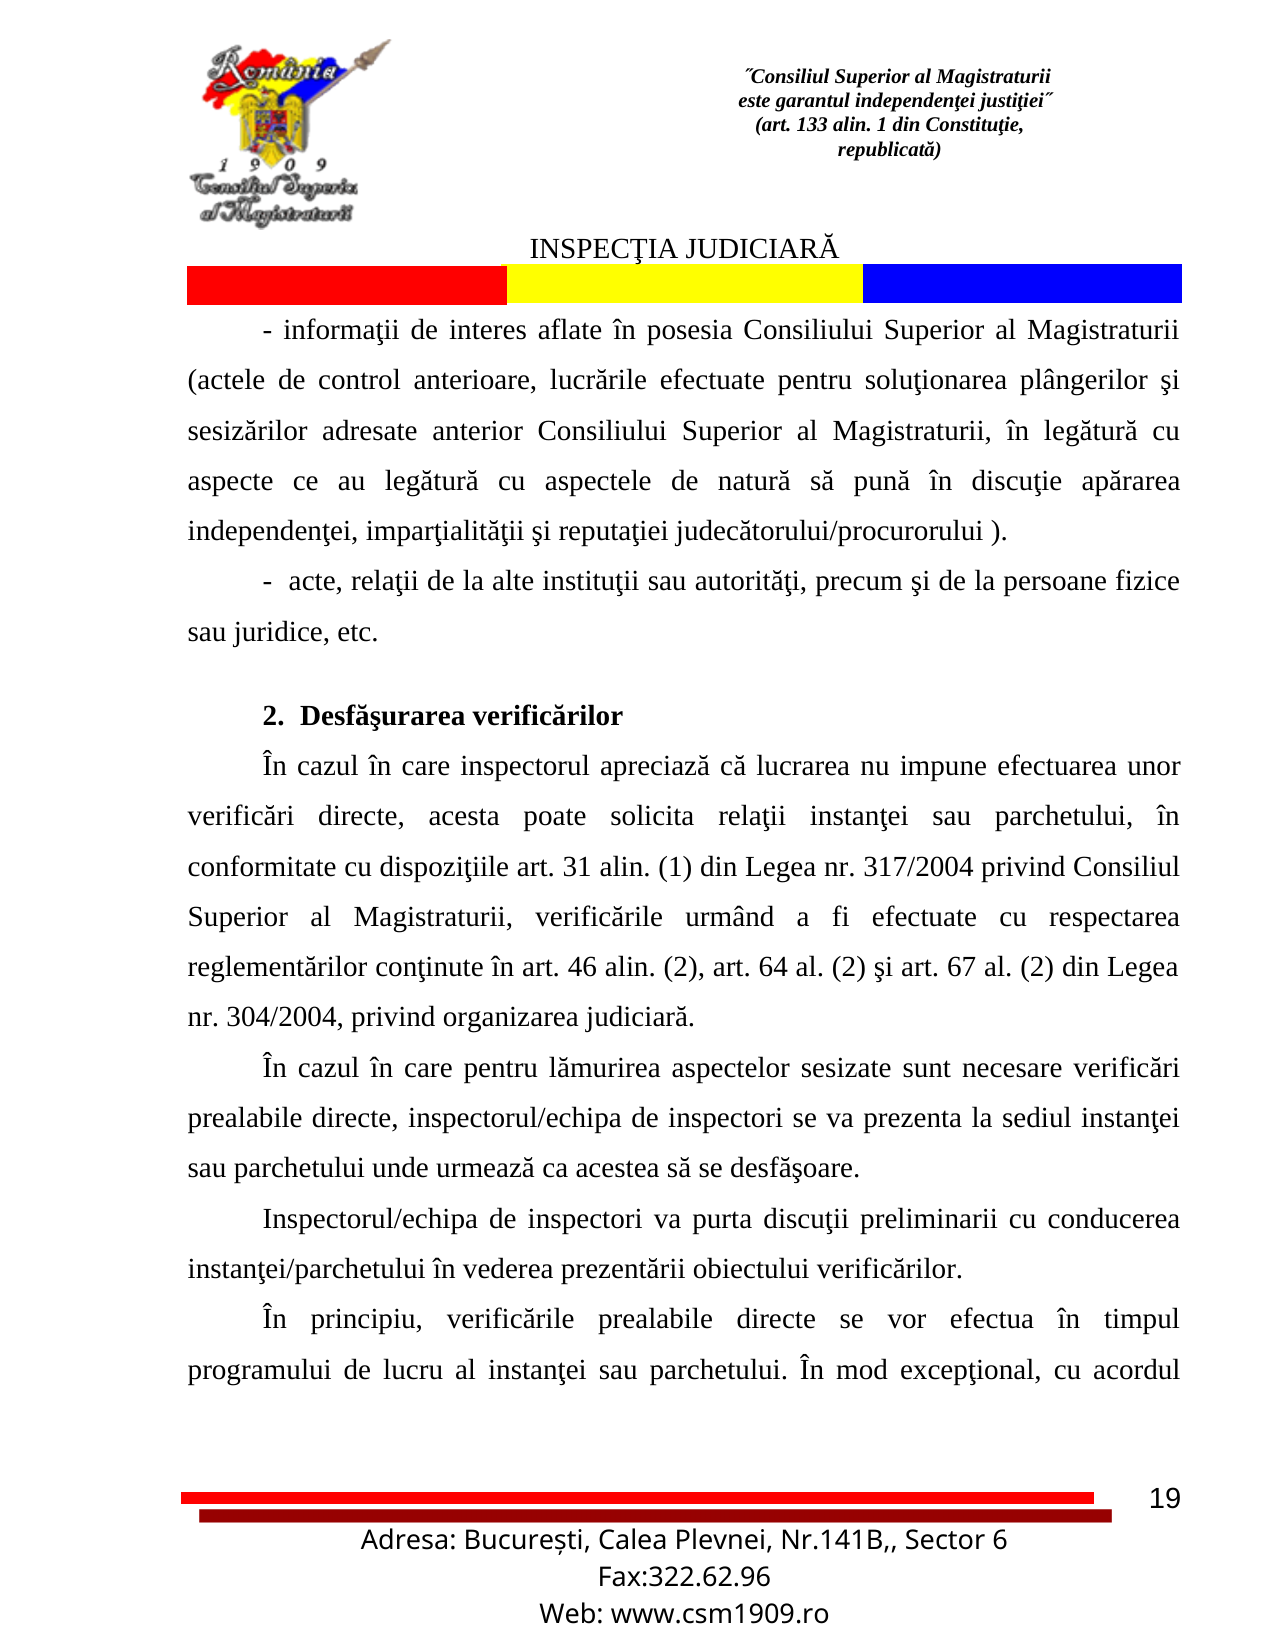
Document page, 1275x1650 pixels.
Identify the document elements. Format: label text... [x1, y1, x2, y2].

text În principiu, verificările prealabile directe se vor efectua în timpul programului de lucru al instanţei sau parchetului. În mod excepţional, cu acordul [187, 1301, 1181, 1385]
text - informaţii de interes aflate în posesia Consiliului Superior al Magistraturii (actele de control anterioare, lucrările efectuate pentru soluţionarea plângerilor şi sesizărilor adresate anterior Consiliului Superior al Magistraturii, în legătură cu aspecte ce au legătură cu aspectele de natură să pună în discuţie apărarea independenţei, imparţialităţii şi reputaţiei judecătorului/procurorului ). [187, 312, 1181, 547]
text În cazul în care pentru lămurirea aspectelor sesizate sunt necesare verificări prealabile directe, inspectorul/echipa de inspectori se va prezenta la sediul instanţei sau parchetului unde urmează ca acestea să se desfăşoare. [187, 1050, 1181, 1184]
picture [189, 39, 393, 230]
text - acte, relaţii de la alte instituţii sau autorităţi, precum şi de la persoane fizice sau juridice, etc. [187, 563, 1181, 647]
subtitle Desfăşurarea verificărilor [262, 698, 1181, 731]
text În cazul în care inspectorul apreciază că lucrarea nu impune efectuarea unor verificări directe, acesta poate solicita relaţii instanţei sau parchetului, în conformitate cu dispoziţiile art. 31 alin. (1) din Legea nr. 317/2004 privind Consiliul Superior al Magistraturii, verificările urmând a fi efectuate cu respectarea reglementărilor conţinute în art. 46 alin. (2), art. 64 al. (2) şi art. 67 al. (2) din Legea nr. 304/2004, privind organizarea judiciară. [187, 748, 1181, 1033]
text Inspectorul/echipa de inspectori va purta discuţii preliminarii cu conducerea instanţei/parchetului în vederea prezentării obiectului verificărilor. [187, 1201, 1181, 1285]
